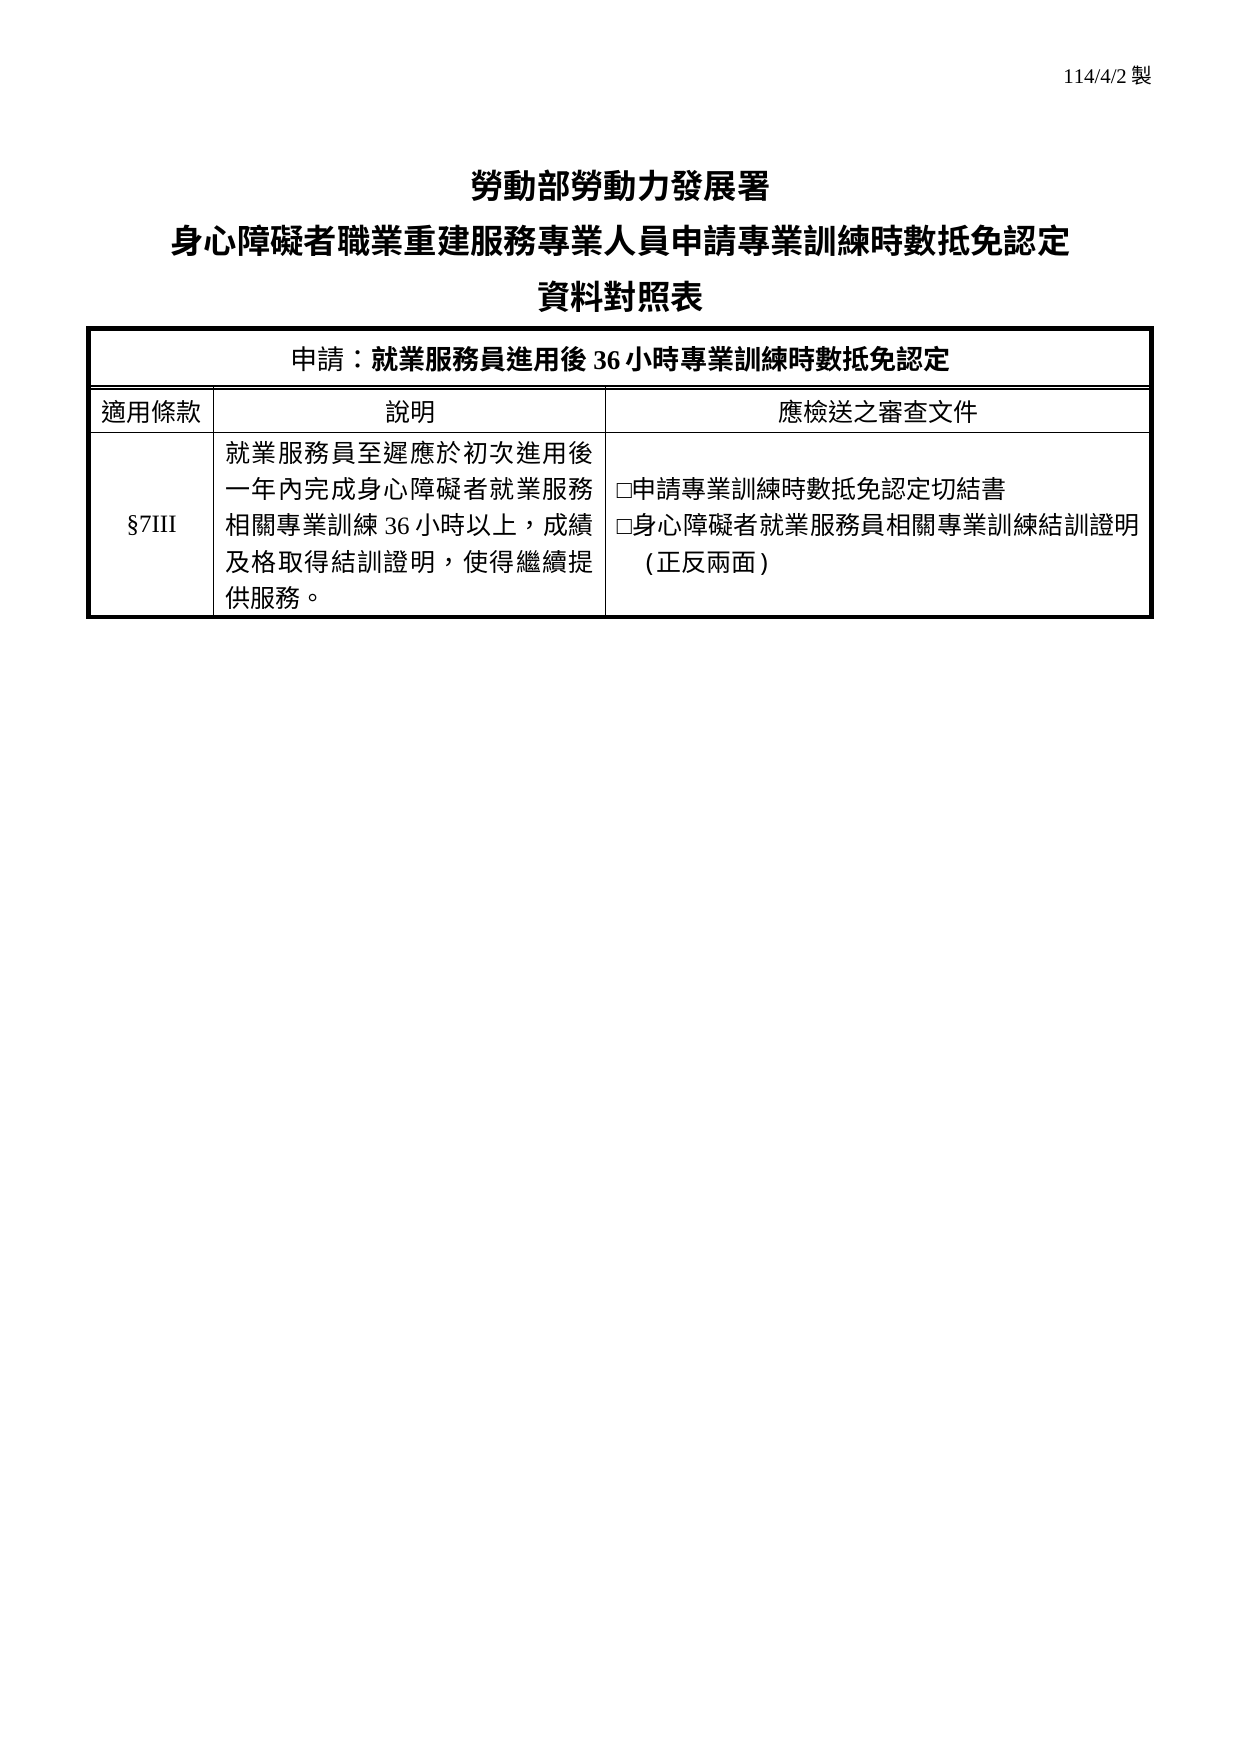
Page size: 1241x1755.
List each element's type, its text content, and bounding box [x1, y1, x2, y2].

text 資料對照表 [89, 271, 1152, 319]
text 身心障礙者職業重建服務專業人員申請專業訓練時數抵免認定 [89, 215, 1152, 263]
table_cell 適用條款 [91, 390, 213, 432]
table_cell 應檢送之審查文件 [606, 390, 1149, 432]
table_cell §7III [91, 433, 213, 614]
table_cell □申請專業訓練時數抵免認定切結書 □身心障礙者就業服務員相關專業訓練結訓證明(正反兩面) [606, 433, 1149, 614]
table_header 申請：就業服務員進用後36小時專業訓練時數抵免認定 [91, 331, 1149, 385]
table_cell 就業服務員至遲應於初次進用後一年內完成身心障礙者就業服務相關專業訓練36小時以上，成績及格取得結訓證明，使得繼續提供服務。 [214, 433, 605, 614]
table_cell 說明 [214, 390, 605, 432]
text 勞動部勞動力發展署 [89, 160, 1152, 208]
